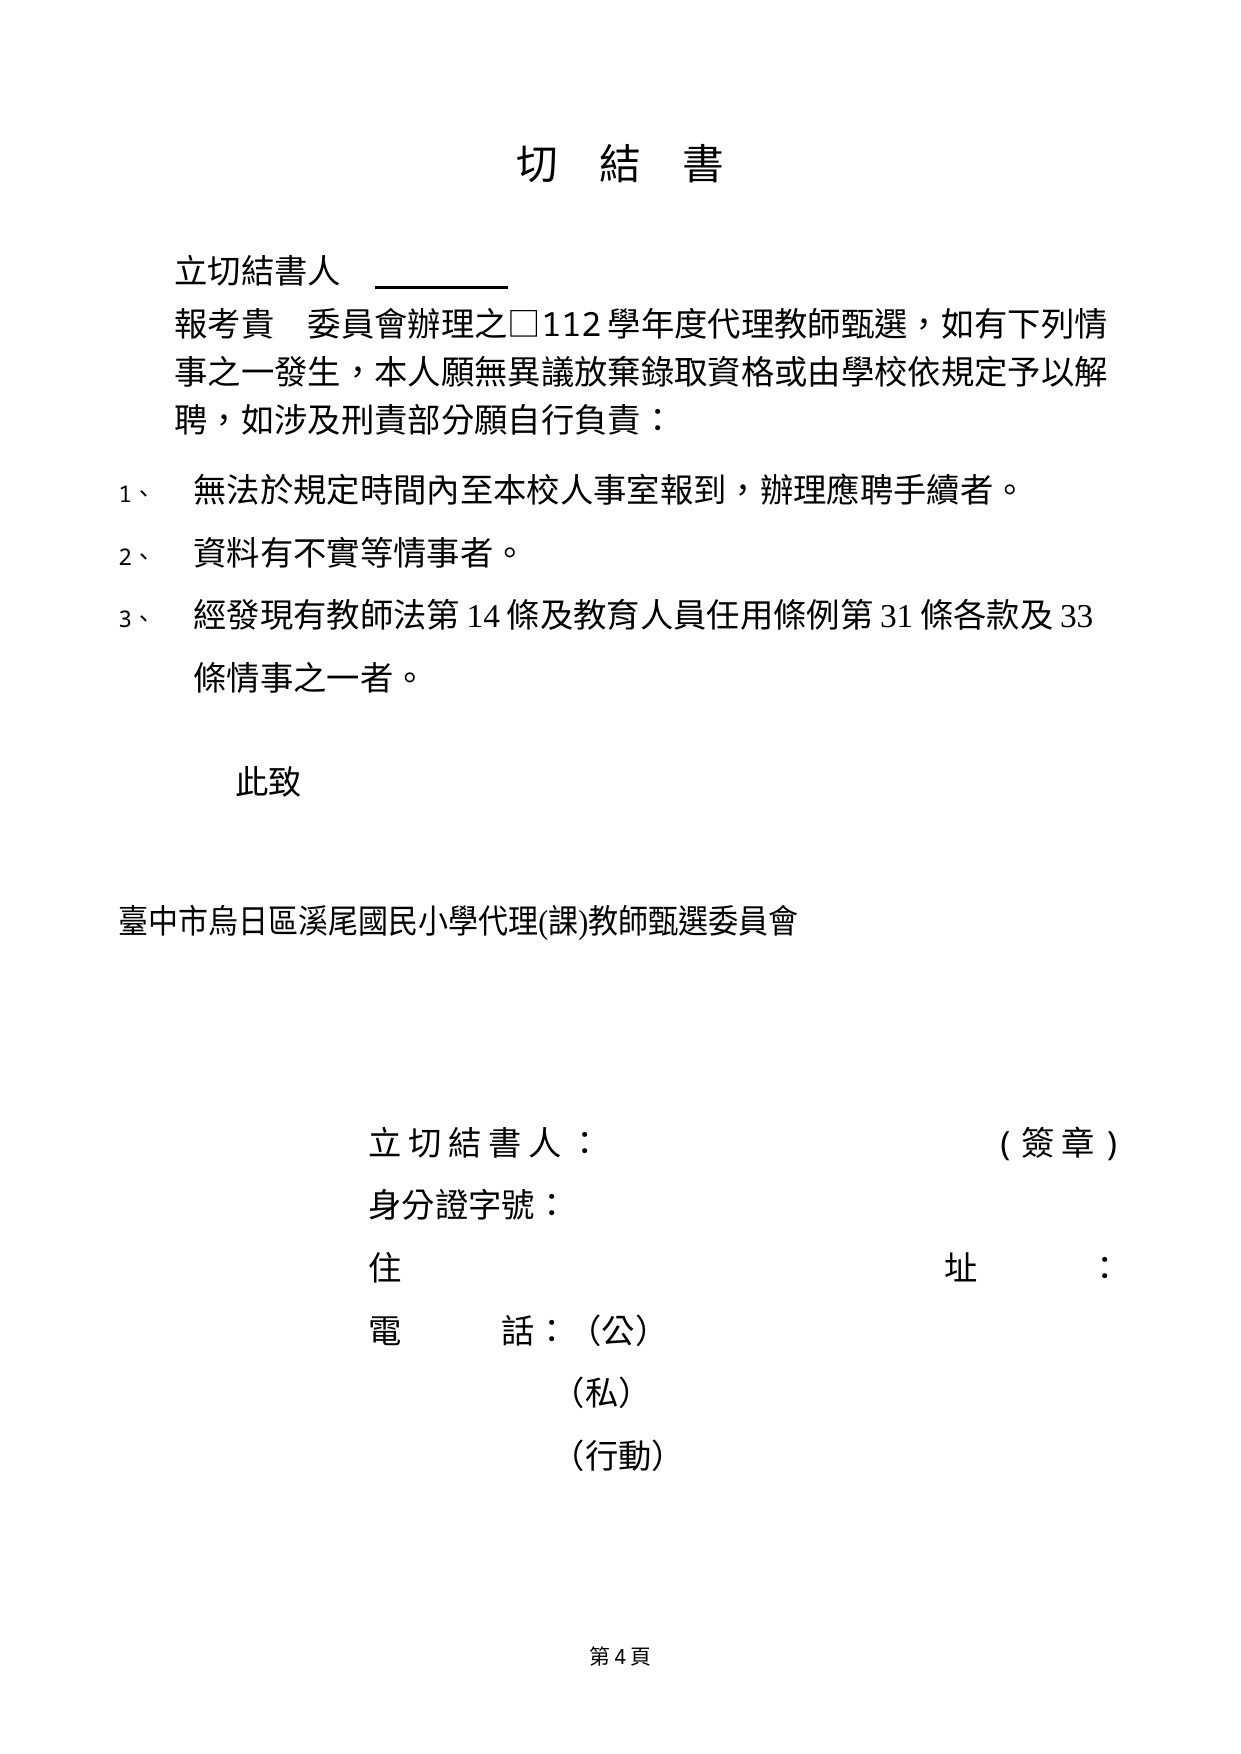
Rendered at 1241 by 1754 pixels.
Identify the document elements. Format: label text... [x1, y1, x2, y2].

text （行動） [118, 1430, 1122, 1478]
text 立切結書人 [174, 245, 1122, 293]
list 資料有不實等情事者。 [118, 509, 1122, 572]
list 經發現有教師法第14條及教育人員任用條例第31條各款及33條情事之一者。 [118, 572, 1122, 697]
text 此致 [118, 756, 1122, 804]
list 無法於規定時間內至本校人事室報到，辦理應聘手續者。 [118, 447, 1122, 509]
text 報考貴 委員會辦理之□112學年度代理教師甄選，如有下列情事之一發生，本人願無異議放棄錄取資格或由學校依規定予以解聘，如涉及刑責部分願自行負責： [174, 297, 1122, 442]
text 切 結 書 [118, 131, 1122, 191]
text 立切結書人： (簽章) 身分證字號： [368, 1116, 1122, 1227]
text 住 址： 電 話：（公） [368, 1242, 1122, 1353]
text （私） [118, 1367, 1122, 1415]
text 臺中市烏日區溪尾國民小學代理(課)教師甄選委員會 [118, 877, 1122, 939]
